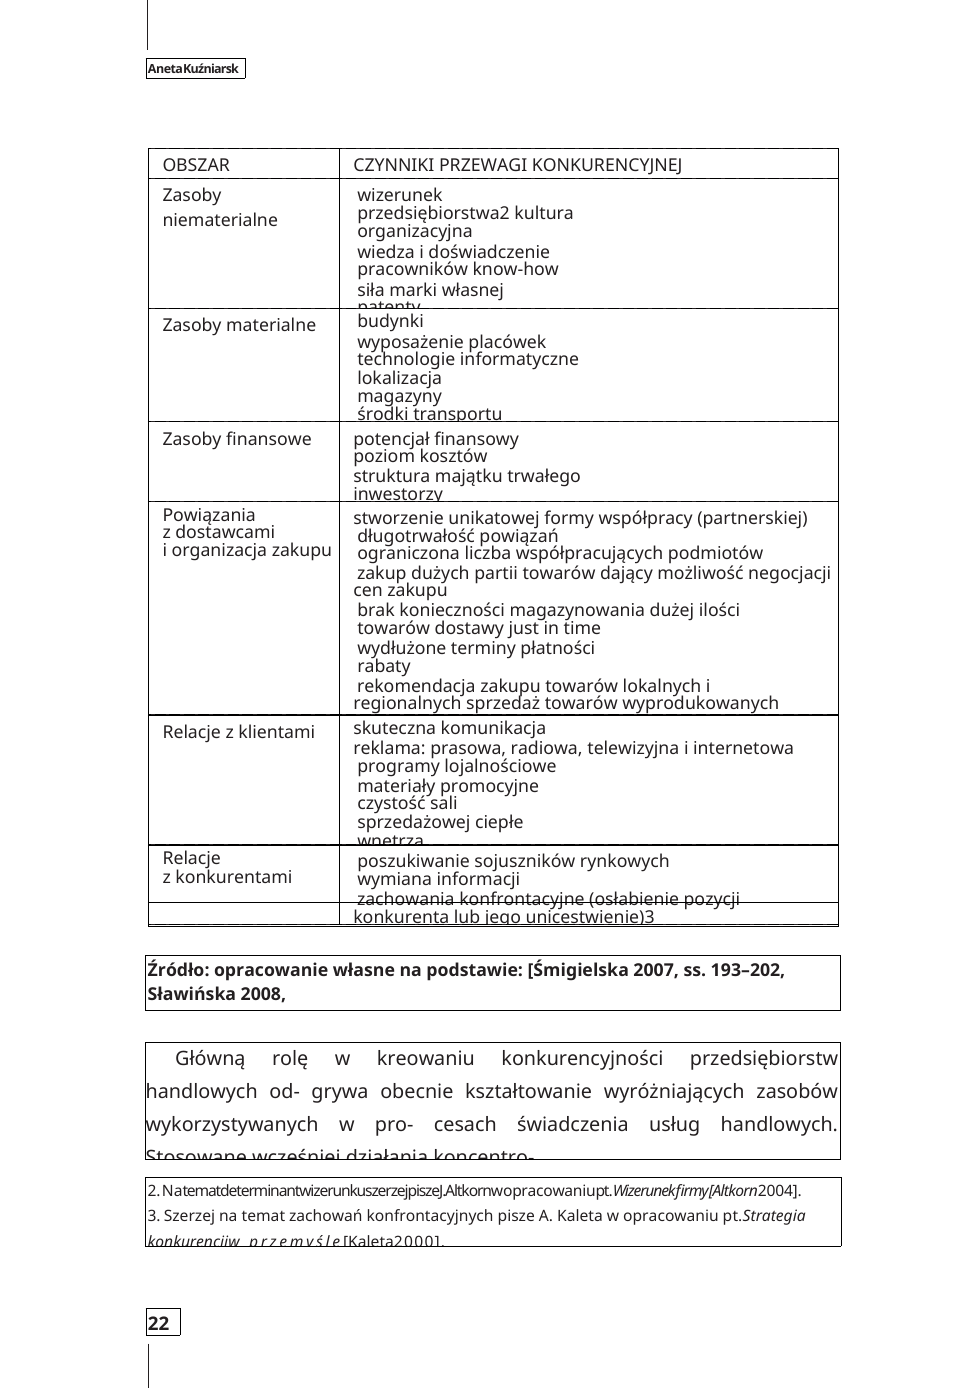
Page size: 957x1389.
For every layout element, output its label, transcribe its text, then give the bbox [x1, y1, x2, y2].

text ograniczona liczba współpracujących podmiotów [357, 547, 838, 563]
text materiały promocyjne czystość sali sprzedażowej ciepłe wnętrza [357, 777, 574, 844]
text wyposażenie placówek technologie informatyczne lokalizacja [357, 333, 614, 390]
list NatematdeterminantwizerunkuszerzejpiszeJ.Altkornwopracowaniupt.Wizerunekfirmy[Altkorn2004]. [147, 1179, 841, 1201]
text budynki [357, 313, 838, 332]
text wizerunek przedsiębiorstwa2 kultura organizacyjna [357, 187, 574, 243]
text zachowania konfrontacyjne (osłabienie pozycji konkurenta lub jego unicestwienie)3 [353, 903, 838, 924]
text z dostawcami [162, 525, 339, 542]
text zachowania konfrontacyjne (osłabienie pozycji konkurenta lub jego unicestwienie)3 [493, 891, 838, 902]
text Powiązania [162, 506, 339, 525]
text i organizacja zakupu [162, 542, 339, 561]
text Zasoby materialne [162, 313, 339, 337]
text Główną rolę w kreowaniu konkurencyjności przedsiębiorstw handlowych od- grywa obecnie kształtowanie wyróżniających zasobów wykorzystywanych w pro- cesach świadczenia usług handlowych. Stosowane wcześniej działania koncentro- [146, 1044, 839, 1158]
text Relacje z klientami [162, 719, 339, 743]
text 228 [148, 1310, 179, 1335]
list Szerzej na temat zachowań konfrontacyjnych pisze A. Kaleta w opracowaniu pt.Strategia konkurencjiw przemyśle[Kaleta2000]. [147, 1205, 839, 1246]
text OBSZAR [162, 153, 339, 177]
text AnetaKuźniarska [148, 60, 244, 78]
text Zasoby niematerialne [162, 183, 339, 231]
text środki transportu [357, 405, 838, 421]
text wydłużone terminy płatności rabaty [357, 639, 614, 677]
text struktura majątku trwałego inwestorzy [353, 468, 614, 501]
text Relacje [162, 849, 339, 868]
text magazyny [357, 390, 838, 405]
text wiedza i doświadczenie pracowników know-how [357, 243, 640, 281]
text stworzenie unikatowej formy współpracy (partnerskiej) długotrwałość powiązań [353, 510, 838, 547]
text z konkurentami [162, 868, 339, 887]
text Źródło: opracowanie własne na podstawie: [Śmigielska 2007, ss. 193–202, Sławińska 2008, [147, 957, 840, 1006]
text brak konieczności magazynowania dużej ilości towarów dostawy just in time [357, 602, 813, 639]
text CZYNNIKI PRZEWAGI KONKURENCYJNEJ [353, 153, 838, 177]
text poszukiwanie sojuszników rynkowych wymiana informacji [357, 853, 702, 891]
text reklama: prasowa, radiowa, telewizyjna i internetowa programy lojalnościowe [353, 740, 813, 777]
text potencjał finansowy poziom kosztów [353, 430, 541, 467]
text siła marki własnej patenty [357, 281, 541, 308]
text rekomendacja zakupu towarów lokalnych i regionalnych sprzedaż towarów wyprodukowanych przez dostawców pod marką własną sieci [353, 677, 813, 714]
text skuteczna komunikacja [353, 719, 838, 738]
text Zasoby finansowe [162, 426, 339, 450]
text zakup dużych partii towarów dający możliwość negocjacji cen zakupu [353, 564, 838, 602]
